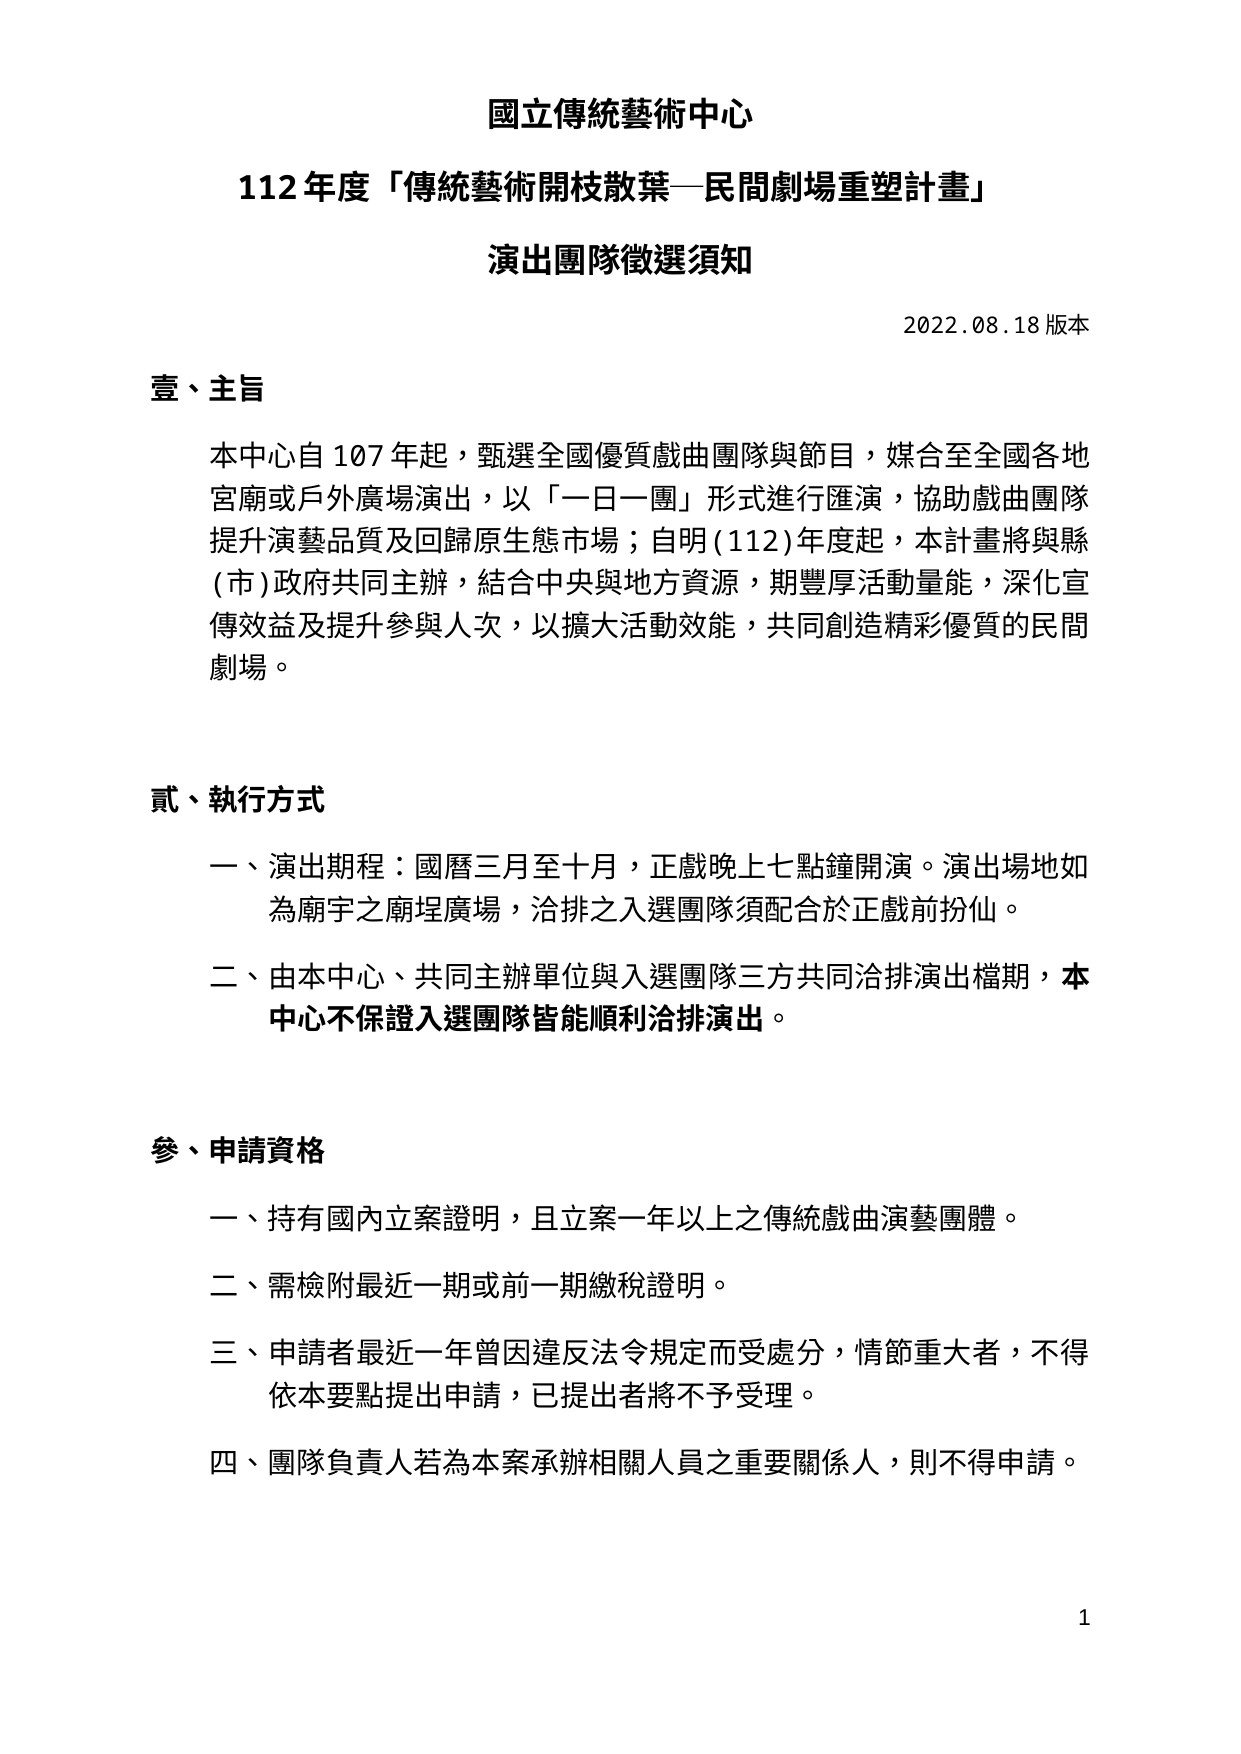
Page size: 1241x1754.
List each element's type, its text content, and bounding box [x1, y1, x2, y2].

text 二、需檢附最近一期或前一期繳稅證明。 [209, 1262, 1091, 1305]
text 一、演出期程：國曆三月至十月，正戲晚上七點鐘開演。演出場地如為廟宇之廟埕廣場，洽排之入選團隊須配合於正戲前扮仙。 [209, 844, 1091, 929]
text 國立傳統藝術中心 [150, 87, 1091, 136]
text 演出團隊徵選須知 [150, 234, 1091, 282]
text 四、團隊負責人若為本案承辦相關人員之重要關係人，則不得申請。 [209, 1439, 1091, 1482]
text 參、申請資格 [150, 1128, 1091, 1170]
text 壹、主旨 [150, 366, 1091, 408]
text 2022.08.18版本 [150, 307, 1091, 341]
text 一、持有國內立案證明，且立案一年以上之傳統戲曲演藝團體。 [209, 1195, 1091, 1237]
text 二、由本中心、共同主辦單位與入選團隊三方共同洽排演出檔期，本中心不保證入選團隊皆能順利洽排演出。 [209, 954, 1091, 1038]
text 112年度「傳統藝術開枝散葉─民間劇場重塑計畫」 [150, 161, 1091, 209]
text 貳、執行方式 [150, 777, 1091, 819]
text 本中心自107年起，甄選全國優質戲曲團隊與節目，媒合至全國各地宮廟或戶外廣場演出，以「一日一團」形式進行匯演，協助戲曲團隊提升演藝品質及回歸原生態市場；自明(112)年度起，本計畫將與縣(市)政府共同主辦，結合中央與地方資源，期豐厚活動量能，深化宣傳效益及提升參與人次，以擴大活動效能，共同創造精彩優質的民間劇場。 [209, 433, 1091, 687]
text 三、申請者最近一年曾因違反法令規定而受處分，情節重大者，不得依本要點提出申請，已提出者將不予受理。 [209, 1330, 1091, 1414]
